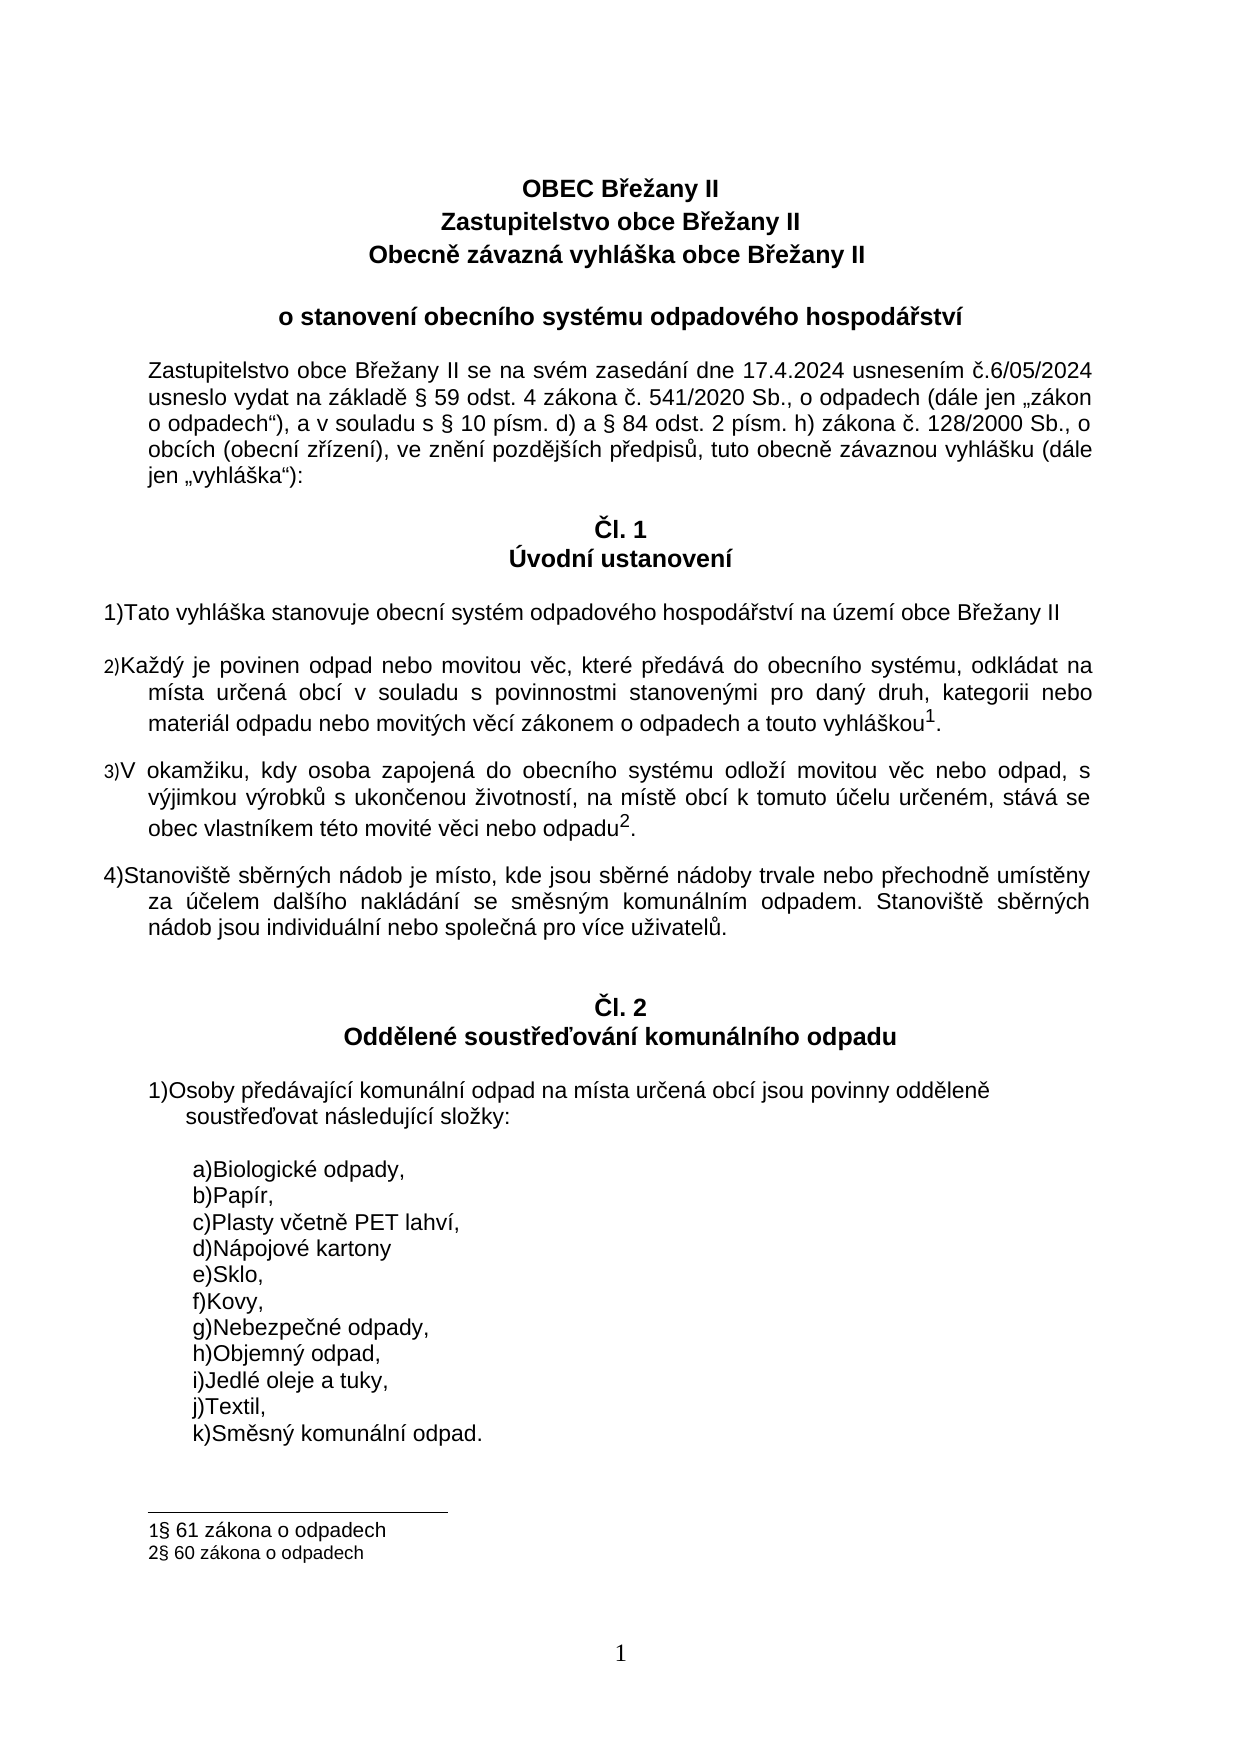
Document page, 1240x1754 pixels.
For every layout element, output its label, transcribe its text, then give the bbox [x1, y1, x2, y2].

list Textil, [192, 1393, 1093, 1419]
list Stanoviště sběrných nádob je místo, kde jsou sběrné nádoby trvale nebo přechodně umístěny za účelem dalšího nakládání se směsným komunálním odpadem. Stanoviště sběrných nádob jsou individuální nebo společná pro více uživatelů. [103, 863, 1091, 941]
list § 60 zákona o odpadech [148, 1544, 1093, 1563]
list Plasty včetně PET lahví, [192, 1209, 1093, 1235]
list § 61 zákona o odpadech [148, 1517, 1093, 1542]
list Každý je povinen odpad nebo movitou věc, které předává do obecního systému, odkládat na místa určená obcí v souladu s povinnostmi stanovenými pro daný druh, kategorii nebo materiál odpadu nebo movitých věcí zákonem o odpadech a touto vyhláškou1. [103, 652, 1093, 737]
text Oddělené soustřeďování komunálního odpadu [103, 1022, 1138, 1051]
text Zastupitelstvo obce Břežany II [103, 207, 1138, 236]
text OBEC Břežany II [103, 174, 1138, 202]
text Čl. 2 [103, 993, 1138, 1022]
text Úvodní ustanovení [103, 543, 1138, 572]
text Obecně závazná vyhláška obce Břežany II [103, 240, 1138, 269]
list Směsný komunální odpad. [192, 1419, 1093, 1446]
list Nápojové kartony [192, 1235, 1093, 1261]
list Nebezpečné odpady, [192, 1314, 1093, 1340]
list V okamžiku, kdy osoba zapojená do obecního systému odloží movitou věc nebo odpad, s výjimkou výrobků s ukončenou životností, na místě obcí k tomuto účelu určeném, stává se obec vlastníkem této movité věci nebo odpadu2. [103, 758, 1091, 842]
list Sklo, [192, 1261, 1093, 1288]
list Tato vyhláška stanovuje obecní systém odpadového hospodářství na území obce Břežany II [103, 599, 1093, 625]
list Kovy, [192, 1288, 1093, 1314]
list Biologické odpady, [192, 1156, 1093, 1182]
list Objemný odpad, [192, 1340, 1093, 1367]
list Jedlé oleje a tuky, [192, 1367, 1093, 1393]
list Papír, [192, 1182, 1093, 1209]
list Osoby předávající komunální odpad na místa určená obcí jsou povinny odděleně soustřeďovat následující složky: [148, 1078, 1091, 1129]
text Zastupitelstvo obce Břežany II se na svém zasedání dne 17.4.2024 usnesením č.6/05/2024 usneslo vydat na základě § 59 odst. 4 zákona č. 541/2020 Sb., o odpadech (dále jen „zákon o odpadech“), a v souladu s § 10 písm. d) a § 84 odst. 2 písm. h) zákona č. 128/2000 Sb., o obcích (obecní zřízení), ve znění pozdějších předpisů, tuto obecně závaznou vyhlášku (dále jen „vyhláška“): [148, 358, 1093, 488]
text 1 [103, 1638, 1138, 1667]
text Čl. 1 [103, 515, 1138, 543]
text o stanovení obecního systému odpadového hospodářství [103, 301, 1138, 330]
